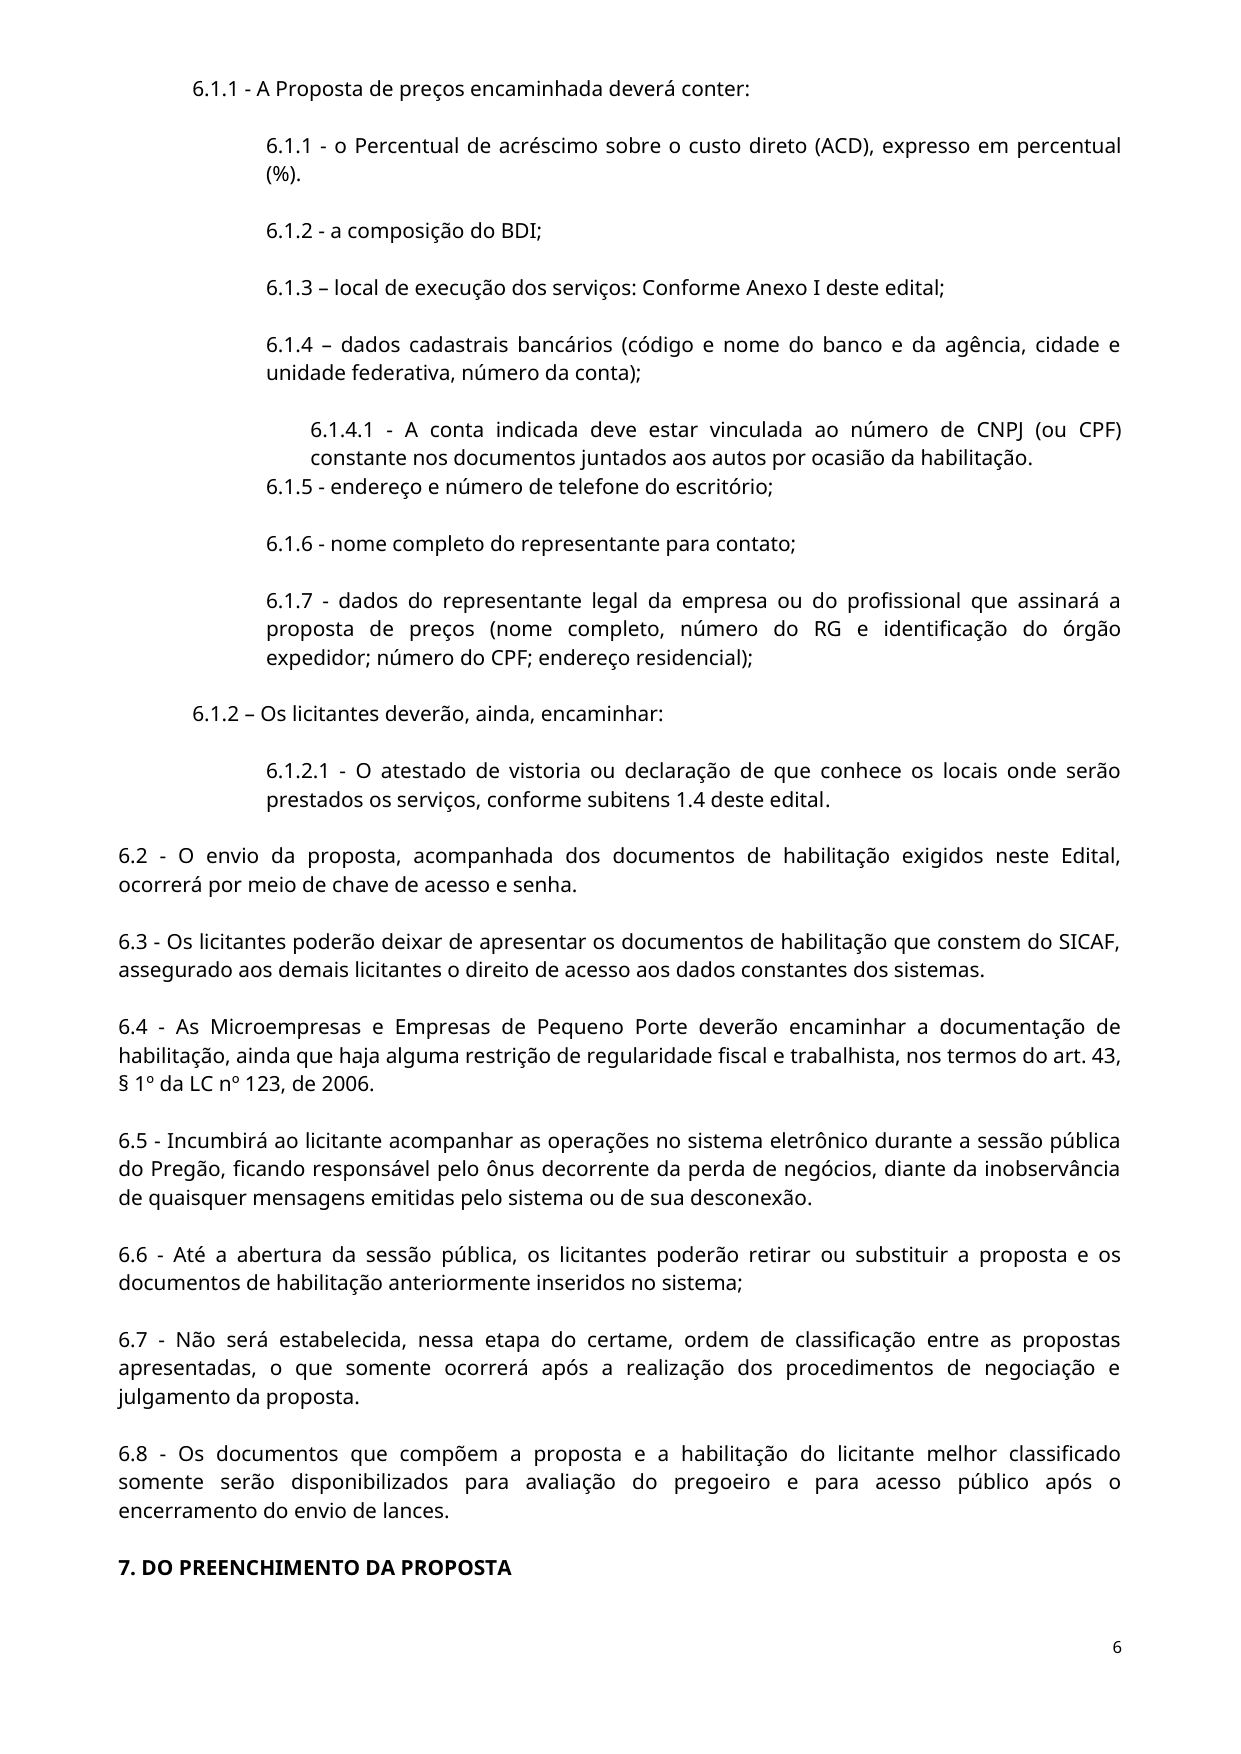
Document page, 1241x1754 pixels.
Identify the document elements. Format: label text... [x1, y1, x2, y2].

text 6.1.4 – dados cadastrais bancários (código e nome do banco e da agência, cidade e unidade federativa, número da conta); [266, 330, 1122, 387]
text 6.7 - Não será estabelecida, nessa etapa do certame, ordem de classificação entre as propostas apresentadas, o que somente ocorrerá após a realização dos procedimentos de negociação e julgamento da proposta. [118, 1325, 1122, 1410]
text 7. DO PREENCHIMENTO DA PROPOSTA [118, 1553, 1122, 1581]
text 6.1.6 - nome completo do representante para contato; [266, 529, 1122, 557]
text 6.4 - As Microempresas e Empresas de Pequeno Porte deverão encaminhar a documentação de habilitação, ainda que haja alguma restrição de regularidade fiscal e trabalhista, nos termos do art. 43, § 1º da LC nº 123, de 2006. [118, 1012, 1122, 1098]
text 6.3 - Os licitantes poderão deixar de apresentar os documentos de habilitação que constem do SICAF, assegurado aos demais licitantes o direito de acesso aos dados constantes dos sistemas. [118, 927, 1122, 984]
text 6.1.2 - a composição do BDI; [266, 216, 1122, 244]
text 6.8 - Os documentos que compõem a proposta e a habilitação do licitante melhor classificado somente serão disponibilizados para avaliação do pregoeiro e para acesso público após o encerramento do envio de lances. [118, 1439, 1122, 1524]
text 6.2 - O envio da proposta, acompanhada dos documentos de habilitação exigidos neste Edital, ocorrerá por meio de chave de acesso e senha. [118, 842, 1122, 898]
text 6.1.7 - dados do representante legal da empresa ou do profissional que assinará a proposta de preços (nome completo, número do RG e identificação do órgão expedidor; número do CPF; endereço residencial); [266, 586, 1122, 671]
text 6.1.3 – local de execução dos serviços: Conforme Anexo I deste edital; [266, 273, 1122, 301]
text 6.6 - Até a abertura da sessão pública, os licitantes poderão retirar ou substituir a proposta e os documentos de habilitação anteriormente inseridos no sistema; [118, 1240, 1122, 1297]
text 6.5 - Incumbirá ao licitante acompanhar as operações no sistema eletrônico durante a sessão pública do Pregão, ficando responsável pelo ônus decorrente da perda de negócios, diante da inobservância de quaisquer mensagens emitidas pelo sistema ou de sua desconexão. [118, 1126, 1122, 1211]
text 6.1.2 – Os licitantes deverão, ainda, encaminhar: [192, 699, 1122, 728]
text 6.1.2.1 - O atestado de vistoria ou declaração de que conhece os locais onde serão prestados os serviços, conforme subitens 1.4 deste edital. [266, 756, 1122, 813]
text 6.1.1 - A Proposta de preços encaminhada deverá conter: [192, 74, 1122, 102]
text 6.1.5 - endereço e número de telefone do escritório; [266, 472, 1122, 500]
text 6.1.1 - o Percentual de acréscimo sobre o custo direto (ACD), expresso em percentual (%). [266, 131, 1122, 188]
text 6.1.4.1 - A conta indicada deve estar vinculada ao número de CNPJ (ou CPF) constante nos documentos juntados aos autos por ocasião da habilitação. [310, 415, 1122, 472]
